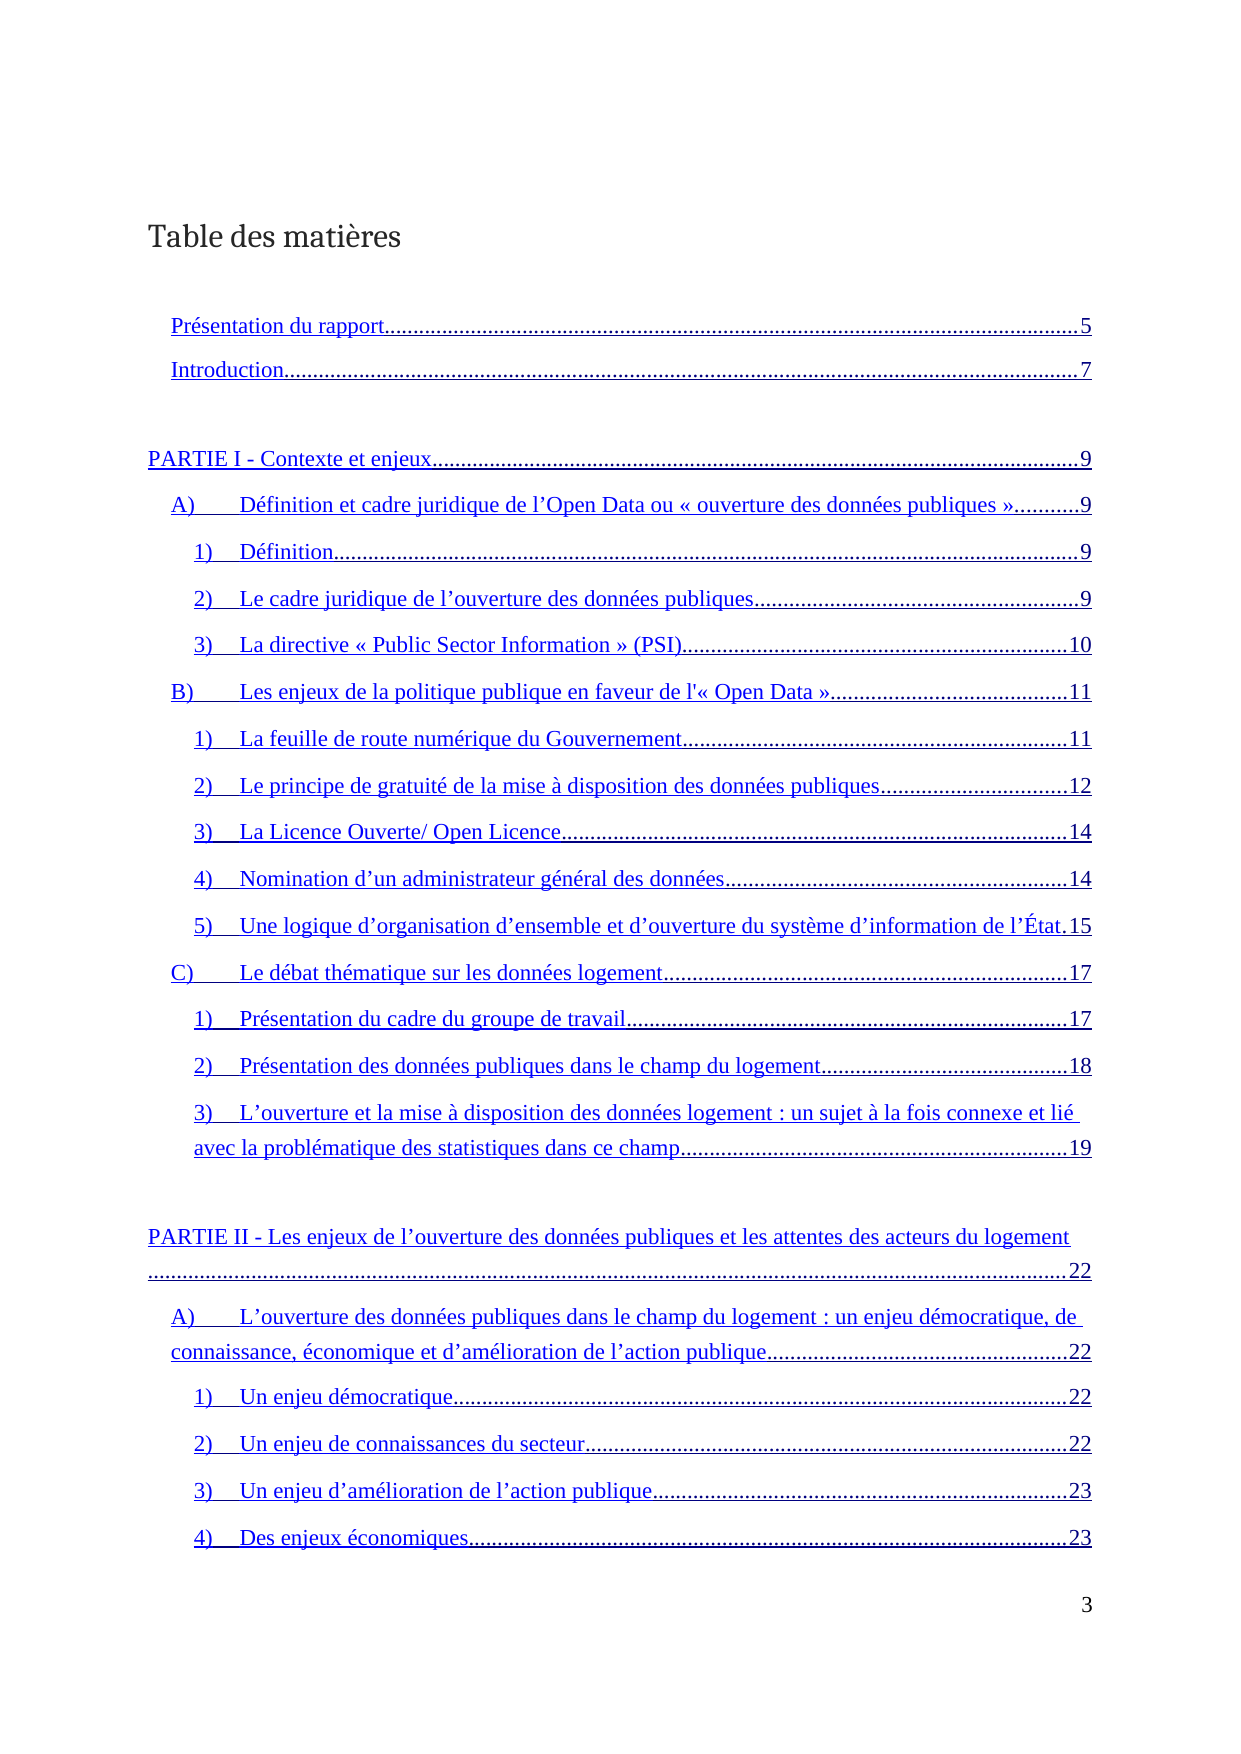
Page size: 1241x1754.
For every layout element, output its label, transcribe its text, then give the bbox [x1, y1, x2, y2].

text Table des matières [148, 217, 1093, 256]
text C) Le débat thématique sur les données logement 17 [171, 958, 1093, 986]
text 2) Le principe de gratuité de la mise à disposition des données publiques 12 [193, 771, 1093, 799]
text 1) Présentation du cadre du groupe de travail 17 [193, 1004, 1093, 1033]
text A) L’ouverture des données publiques dans le champ du logement : un enjeu démocratique, de connaissance, économique et d’amélioration de l’action publique 22 [171, 1302, 1093, 1364]
text A) Définition et cadre juridique de l’Open Data ou « ouverture des données publiques » 9 [171, 490, 1093, 518]
text 1) La feuille de route numérique du Gouvernement 11 [193, 724, 1093, 752]
text 1) Définition 9 [193, 537, 1093, 565]
text 4) Nomination d’un administrateur général des données 14 [193, 864, 1093, 892]
text 2) Un enjeu de connaissances du secteur 22 [193, 1429, 1093, 1457]
text 2) Le cadre juridique de l’ouverture des données publiques 9 [193, 584, 1093, 612]
text 4) Des enjeux économiques 23 [193, 1523, 1093, 1551]
text PARTIE II - Les enjeux de l’ouverture des données publiques et les attentes des acteurs du logement 22 [148, 1223, 1093, 1284]
text B) Les enjeux de la politique publique en faveur de l'« Open Data » 11 [171, 677, 1093, 705]
text PARTIE I - Contexte et enjeux 9 [148, 446, 1093, 472]
text Introduction 7 [171, 356, 1093, 383]
text 3) Un enjeu d’amélioration de l’action publique 23 [193, 1476, 1093, 1504]
text 3) La Licence Ouverte/ Open Licence 14 [193, 817, 1093, 846]
text 3) La directive « Public Sector Information » (PSI) 10 [193, 630, 1093, 658]
text 2) Présentation des données publiques dans le champ du logement 18 [193, 1051, 1093, 1079]
text 3) L’ouverture et la mise à disposition des données logement : un sujet à la fois connexe et lié avec la problématique des statistiques dans ce champ 19 [193, 1098, 1093, 1160]
text Présentation du rapport 5 [171, 312, 1093, 338]
text 1) Un enjeu démocratique 22 [193, 1382, 1093, 1410]
text 5) Une logique d’organisation d’ensemble et d’ouverture du système d’information de l’État 15 [193, 911, 1093, 939]
